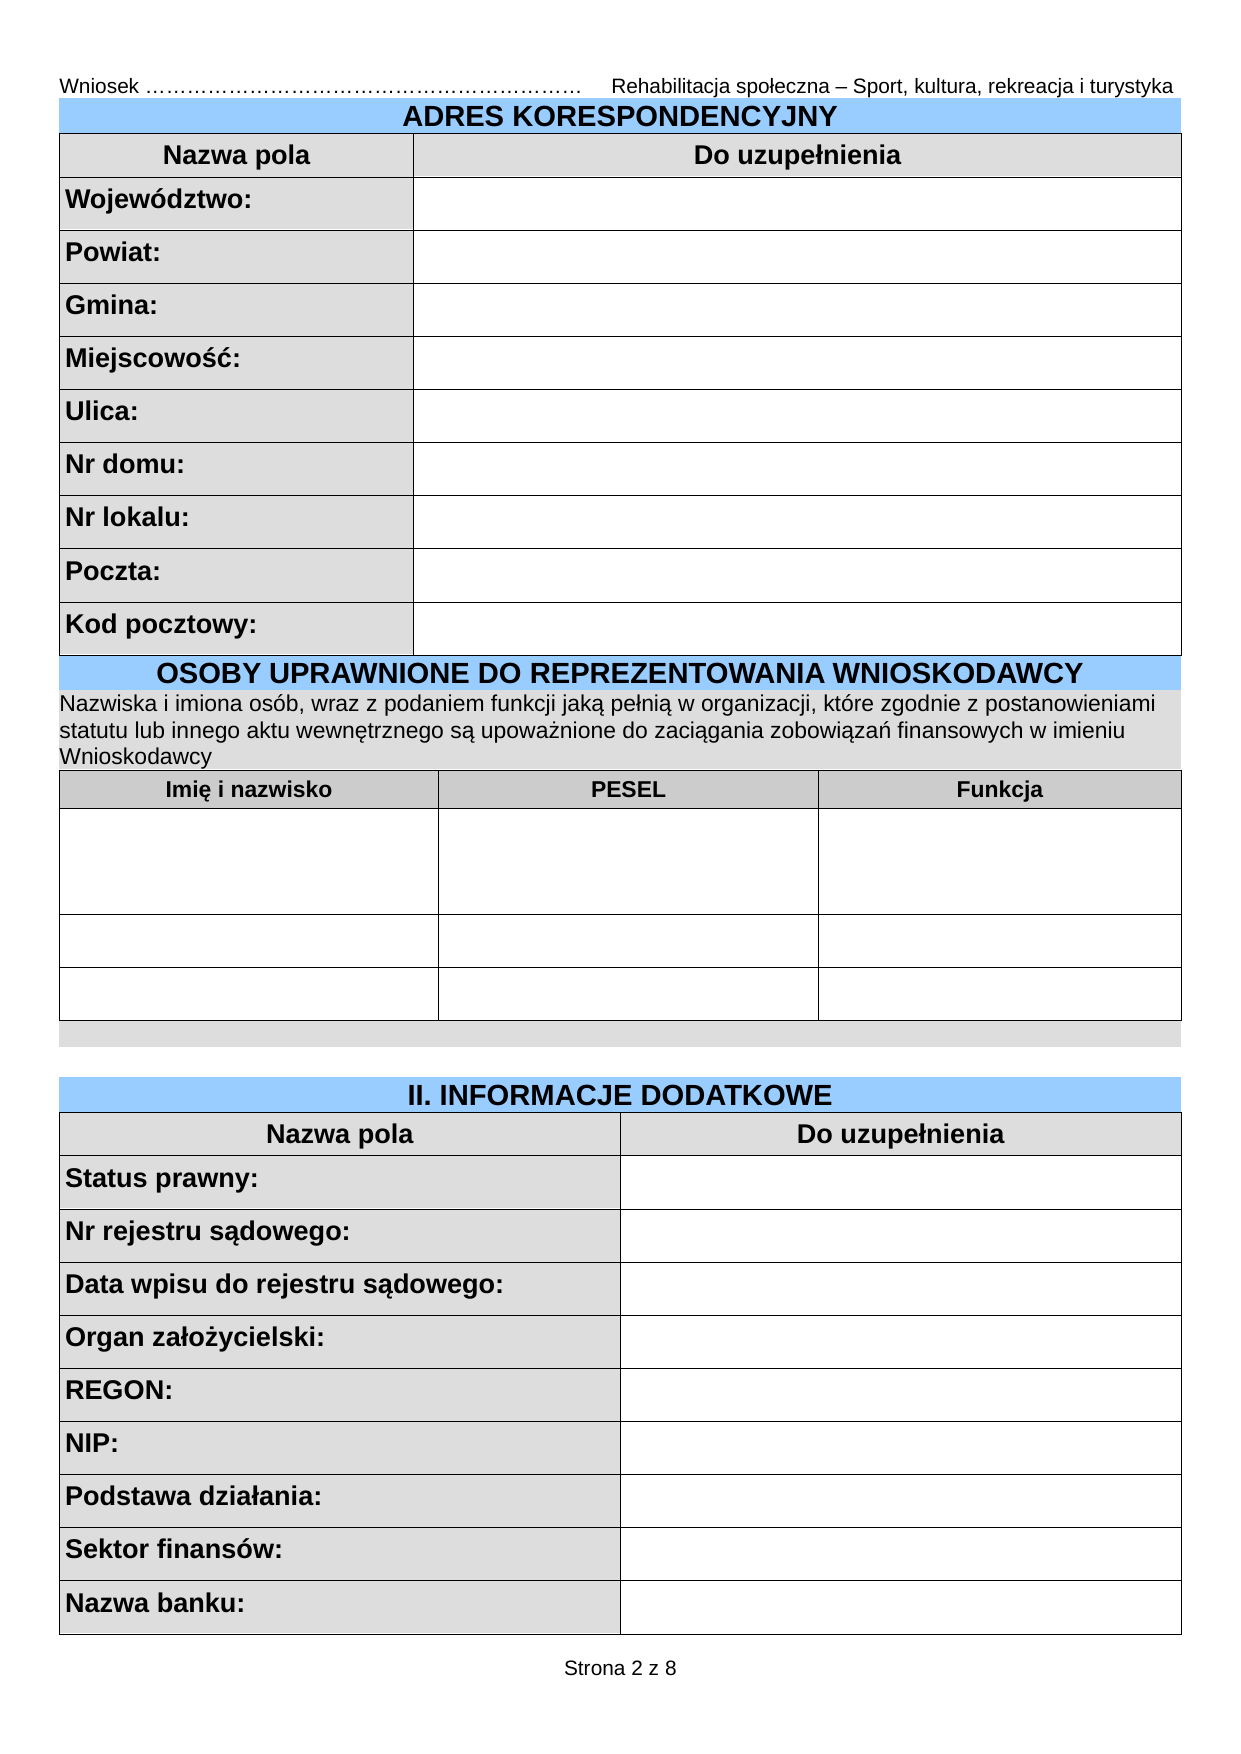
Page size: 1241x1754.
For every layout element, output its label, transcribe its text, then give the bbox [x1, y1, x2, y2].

table_cell [819, 915, 1181, 967]
table_cell Nr domu: [60, 443, 413, 495]
table_cell [414, 549, 1181, 601]
table_cell [60, 968, 438, 1020]
subtitle OSOBY UPRAWNIONE DO REPREZENTOWANIA WNIOSKODAWCY [59, 656, 1181, 690]
table_cell Województwo: [60, 178, 413, 229]
table_cell Nr rejestru sądowego: [60, 1210, 620, 1262]
table_cell [414, 178, 1181, 229]
table_cell [414, 231, 1181, 283]
text Nazwiska i imiona osób, wraz z podaniem funkcji jaką pełnią w organizacji, które zgodnie z postanowieniami statutu lub innego aktu wewnętrznego są upoważnione do zaciągania zobowiązań finansowych w imieniu Wnioskodawcy [59, 690, 1181, 769]
table_cell [621, 1581, 1181, 1633]
table_cell Sektor finansów: [60, 1528, 620, 1580]
subtitle ADRES KORESPONDENCYJNY [59, 98, 1181, 133]
table_cell [621, 1422, 1181, 1474]
table_cell Status prawny: [60, 1156, 620, 1208]
table_cell [621, 1263, 1181, 1315]
table_cell Data wpisu do rejestru sądowego: [60, 1263, 620, 1315]
table_header Imię i nazwisko [60, 771, 438, 808]
table_cell [60, 915, 438, 967]
table_cell [439, 809, 818, 861]
table_cell [439, 861, 818, 914]
table_cell [819, 809, 1181, 861]
table_header Do uzupełnienia [414, 134, 1181, 176]
table_cell NIP: [60, 1422, 620, 1474]
table_cell [439, 915, 818, 967]
table_cell [819, 968, 1181, 1020]
table_header Funkcja [819, 771, 1181, 808]
table_cell [60, 861, 438, 914]
table_header PESEL [439, 771, 818, 808]
table_cell [621, 1316, 1181, 1368]
table_header Do uzupełnienia [621, 1113, 1181, 1155]
table_cell REGON: [60, 1369, 620, 1421]
table_cell [621, 1156, 1181, 1208]
table_cell [414, 337, 1181, 389]
table_cell Nazwa banku: [60, 1581, 620, 1633]
table_cell [414, 603, 1181, 654]
table_cell [621, 1475, 1181, 1527]
table_cell Nr lokalu: [60, 496, 413, 548]
table_cell Miejscowość: [60, 337, 413, 389]
table_cell Poczta: [60, 549, 413, 601]
table_cell [621, 1369, 1181, 1421]
table_cell [60, 809, 438, 861]
table_cell [819, 861, 1181, 914]
table_cell [439, 968, 818, 1020]
table_cell [621, 1528, 1181, 1580]
table_cell Ulica: [60, 390, 413, 442]
table_cell Powiat: [60, 231, 413, 283]
table_cell Podstawa działania: [60, 1475, 620, 1527]
table_cell [414, 443, 1181, 495]
table_cell [414, 390, 1181, 442]
table_cell [414, 284, 1181, 336]
table_cell Kod pocztowy: [60, 603, 413, 654]
table_cell [414, 496, 1181, 548]
table_cell Organ założycielski: [60, 1316, 620, 1368]
subtitle II. INFORMACJE DODATKOWE [59, 1077, 1181, 1112]
table_cell Gmina: [60, 284, 413, 336]
table_header Nazwa pola [60, 1113, 620, 1155]
table_header Nazwa pola [60, 134, 413, 176]
table_cell [621, 1210, 1181, 1262]
